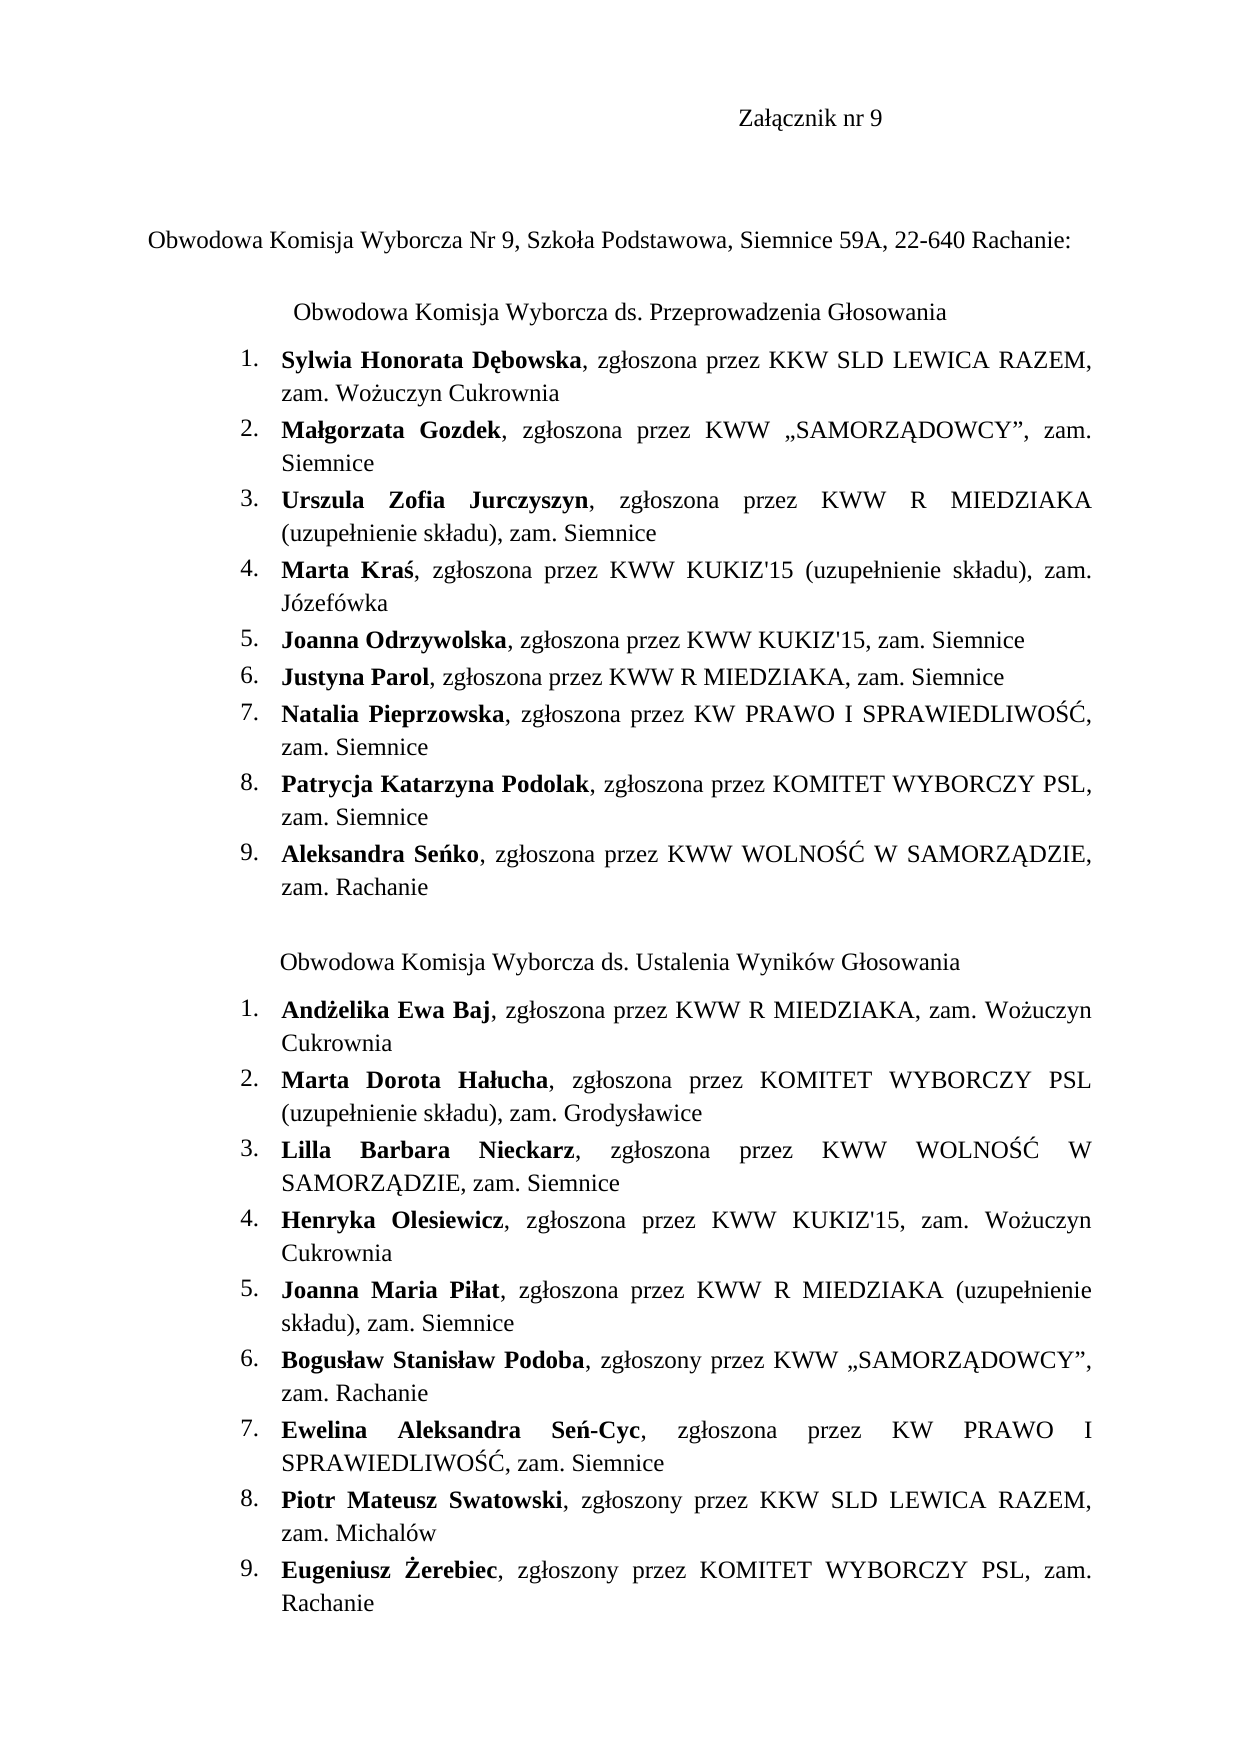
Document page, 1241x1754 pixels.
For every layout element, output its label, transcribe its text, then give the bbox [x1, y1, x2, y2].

table_cell Obwodowa Komisja Wyborcza Nr 9, Szkoła Podstawowa, Siemnice 59A, 22-640 Rachanie: [148, 175, 1152, 253]
table_cell 4. [136, 1200, 270, 1270]
table_cell Justyna Parol, zgłoszona przez KWW R MIEDZIAKA, zam. Siemnice [270, 657, 1104, 694]
table_header Sylwia Honorata Dębowska, zgłoszona przez KKW SLD LEWICA RAZEM, zam. Wożuczyn Cukrownia [270, 340, 1104, 410]
table_cell 6. [136, 657, 270, 694]
table_cell 3. [136, 480, 270, 550]
table_cell Urszula Zofia Jurczyszyn, zgłoszona przez KWW R MIEDZIAKA (uzupełnienie składu), zam. Siemnice [270, 480, 1104, 550]
table_cell Małgorzata Gozdek, zgłoszona przez KWW „SAMORZĄDOWCY”, zam. Siemnice [270, 410, 1104, 480]
table_header 1. [136, 990, 270, 1060]
table_cell Marta Kraś, zgłoszona przez KWW KUKIZ'15 (uzupełnienie składu), zam. Józefówka [270, 550, 1104, 620]
table_cell Eugeniusz Żerebiec, zgłoszony przez KOMITET WYBORCZY PSL, zam. Rachanie [270, 1550, 1104, 1620]
table_cell Patrycja Katarzyna Podolak, zgłoszona przez KOMITET WYBORCZY PSL, zam. Siemnice [270, 764, 1104, 834]
table_cell Joanna Odrzywolska, zgłoszona przez KWW KUKIZ'15, zam. Siemnice [270, 620, 1104, 657]
text Obwodowa Komisja Wyborcza ds. Ustalenia Wyników Głosowania [148, 947, 1093, 976]
table_header 1. [136, 340, 270, 410]
table_cell 2. [136, 1060, 270, 1130]
table_header [148, 104, 738, 175]
table_cell 8. [136, 1480, 270, 1550]
table_cell 5. [136, 1270, 270, 1340]
table_cell 6. [136, 1340, 270, 1410]
table_cell 5. [136, 620, 270, 657]
table_cell 9. [136, 1550, 270, 1620]
text Obwodowa Komisja Wyborcza ds. Przeprowadzenia Głosowania [148, 297, 1093, 325]
table_cell 9. [136, 834, 270, 904]
table_cell Aleksandra Seńko, zgłoszona przez KWW WOLNOŚĆ W SAMORZĄDZIE, zam. Rachanie [270, 834, 1104, 904]
table_cell Bogusław Stanisław Podoba, zgłoszony przez KWW „SAMORZĄDOWCY”, zam. Rachanie [270, 1340, 1104, 1410]
table_cell 7. [136, 1410, 270, 1480]
table_cell 2. [136, 410, 270, 480]
table_cell Piotr Mateusz Swatowski, zgłoszony przez KKW SLD LEWICA RAZEM, zam. Michalów [270, 1480, 1104, 1550]
table_cell Henryka Olesiewicz, zgłoszona przez KWW KUKIZ'15, zam. Wożuczyn Cukrownia [270, 1200, 1104, 1270]
table_cell 4. [136, 550, 270, 620]
table_cell Ewelina Aleksandra Seń-Cyc, zgłoszona przez KW PRAWO I SPRAWIEDLIWOŚĆ, zam. Siemnice [270, 1410, 1104, 1480]
table_header Andżelika Ewa Baj, zgłoszona przez KWW R MIEDZIAKA, zam. Wożuczyn Cukrownia [270, 990, 1104, 1060]
table_cell Natalia Pieprzowska, zgłoszona przez KW PRAWO I SPRAWIEDLIWOŚĆ, zam. Siemnice [270, 694, 1104, 764]
table_header Załącznik nr 9 [738, 104, 1152, 175]
table_cell 3. [136, 1130, 270, 1200]
table_cell 7. [136, 694, 270, 764]
table_cell 8. [136, 764, 270, 834]
table_cell Marta Dorota Hałucha, zgłoszona przez KOMITET WYBORCZY PSL (uzupełnienie składu), zam. Grodysławice [270, 1060, 1104, 1130]
table_cell Joanna Maria Piłat, zgłoszona przez KWW R MIEDZIAKA (uzupełnienie składu), zam. Siemnice [270, 1270, 1104, 1340]
table_cell Lilla Barbara Nieckarz, zgłoszona przez KWW WOLNOŚĆ W SAMORZĄDZIE, zam. Siemnice [270, 1130, 1104, 1200]
